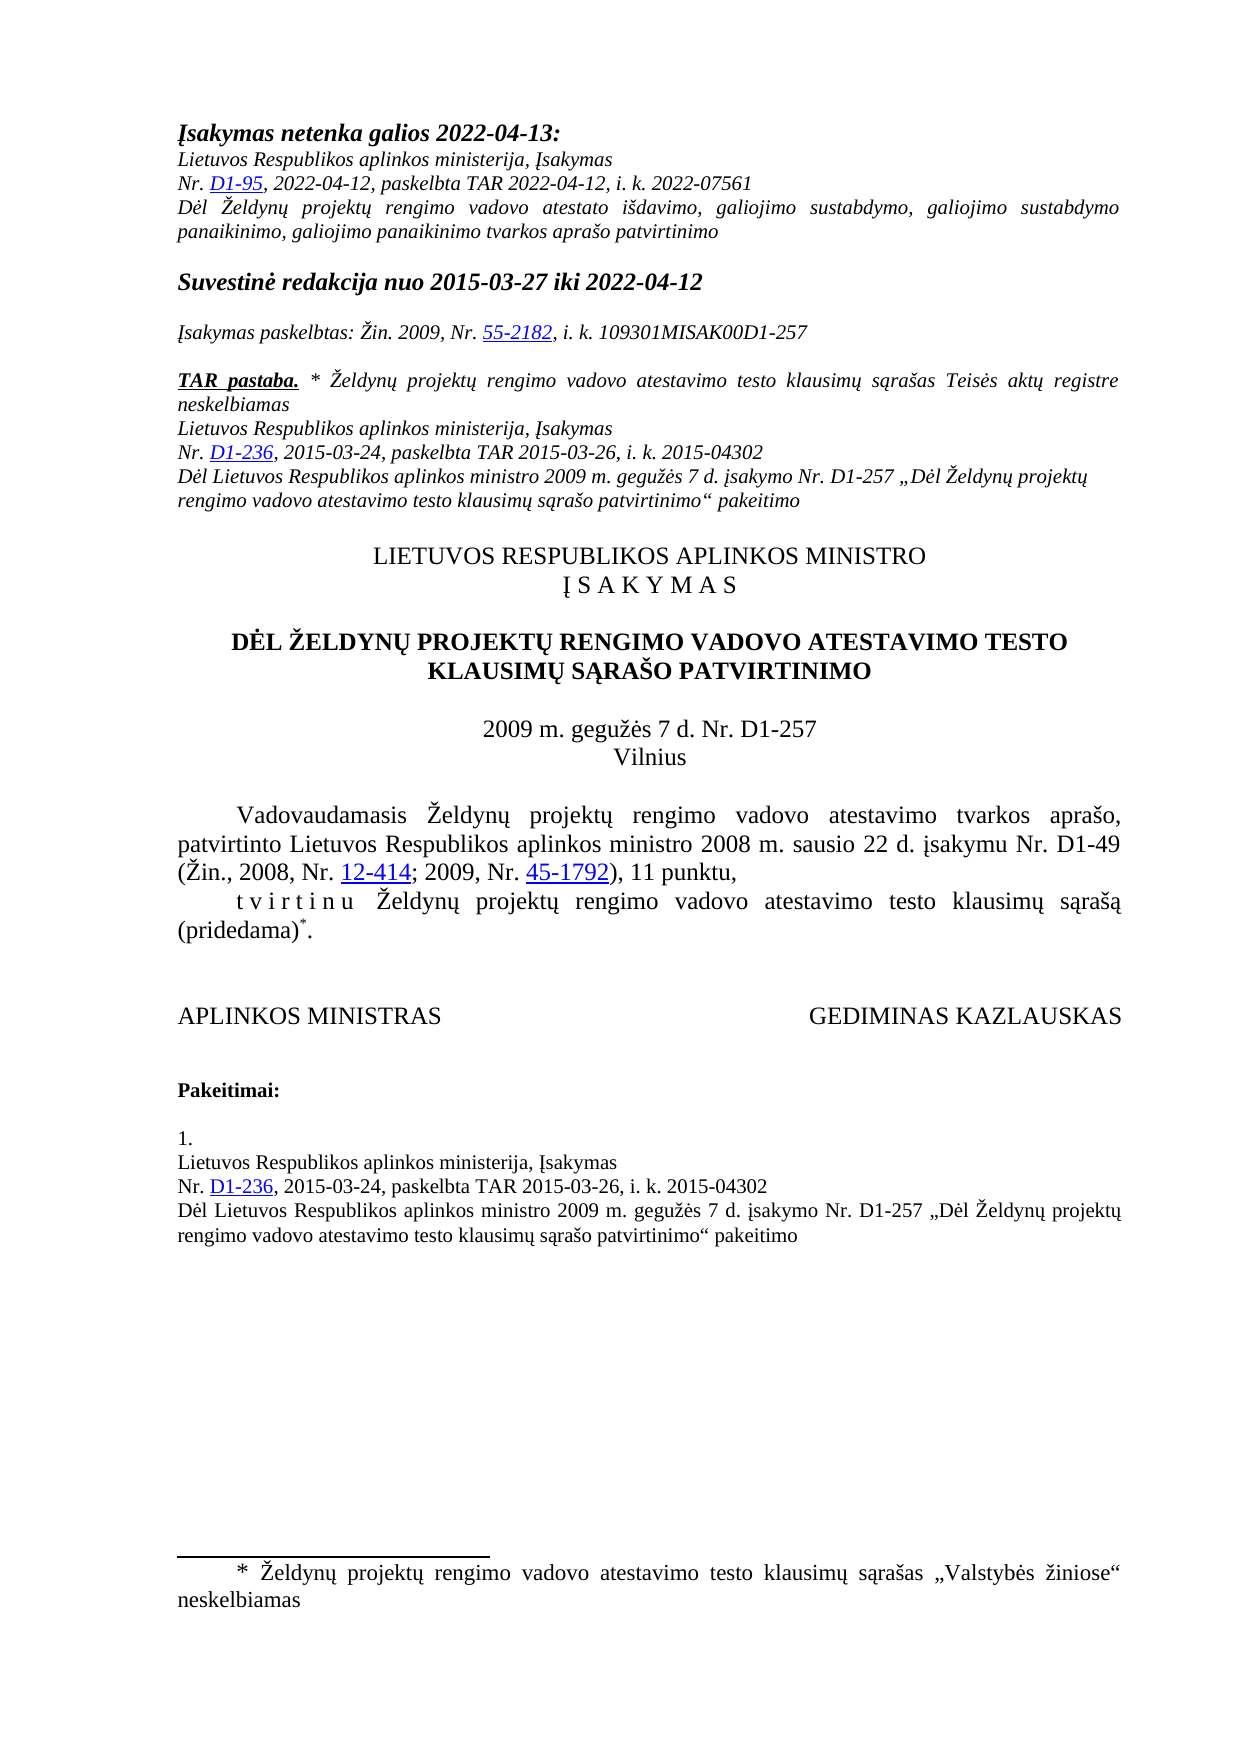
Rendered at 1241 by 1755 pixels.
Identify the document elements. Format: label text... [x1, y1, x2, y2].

text ĮSAKYMAS [177, 570, 1122, 599]
text DĖL ŽELDYNŲ PROJEKTŲ RENGIMO VADOVO ATESTAVIMO TESTO KLAUSIMŲ SĄRAŠO PATVIRTINIMO [177, 627, 1122, 685]
text Nr. D1-236, 2015-03-24, paskelbta TAR 2015-03-26, i. k. 2015-04302 [177, 440, 1122, 464]
text Nr. D1-95, 2022-04-12, paskelbta TAR 2022-04-12, i. k. 2022-07561 [177, 171, 1122, 195]
text Nr. D1-236, 2015-03-24, paskelbta TAR 2015-03-26, i. k. 2015-04302 [177, 1174, 1122, 1198]
text Dėl Lietuvos Respublikos aplinkos ministro 2009 m. gegužės 7 d. įsakymo Nr. D1-257 „Dėl Želdynų projektų rengimo vadovo atestavimo testo klausimų sąrašo patvirtinimo“ pakeitimo [177, 464, 1122, 512]
text Pakeitimai: [177, 1078, 1122, 1102]
text Suvestinė redakcija nuo 2015-03-27 iki 2022-04-12 [177, 267, 1122, 296]
text 2009 m. gegužės 7 d. Nr. D1-257 [177, 714, 1122, 742]
text Dėl Želdynų projektų rengimo vadovo atestato išdavimo, galiojimo sustabdymo, galiojimo sustabdymo panaikinimo, galiojimo panaikinimo tvarkos aprašo patvirtinimo [177, 195, 1122, 243]
text TAR pastaba. * Želdynų projektų rengimo vadovo atestavimo testo klausimų sąrašas Teisės aktų registre neskelbiamas [177, 368, 1122, 416]
text Vilnius [177, 742, 1122, 771]
text tvirtinu Želdynų projektų rengimo vadovo atestavimo testo klausimų sąrašą (pridedama). [177, 886, 1122, 944]
text Želdynų projektų rengimo vadovo atestavimo testo klausimų sąrašas „Valstybės žiniose“ neskelbiamas [177, 1557, 1122, 1612]
text Lietuvos Respublikos aplinkos ministerija, Įsakymas [177, 1150, 1122, 1174]
text Dėl Lietuvos Respublikos aplinkos ministro 2009 m. gegužės 7 d. įsakymo Nr. D1-257 „Dėl Želdynų projektų rengimo vadovo atestavimo testo klausimų sąrašo patvirtinimo“ pakeitimo [177, 1198, 1122, 1247]
text Vadovaudamasis Želdynų projektų rengimo vadovo atestavimo tvarkos aprašo, patvirtinto Lietuvos Respublikos aplinkos ministro 2008 m. sausio 22 d. įsakymu Nr. D1-49 (Žin., 2008, Nr. 12-414; 2009, Nr. 45-1792), 11 punktu, [177, 800, 1122, 886]
text Lietuvos Respublikos aplinkos ministerija, Įsakymas [177, 147, 1122, 171]
text LIETUVOS RESPUBLIKOS APLINKOS MINISTRO [177, 541, 1122, 570]
text Lietuvos Respublikos aplinkos ministerija, Įsakymas [177, 416, 1122, 440]
text Įsakymas netenka galios 2022-04-13: [177, 118, 1122, 147]
text Įsakymas paskelbtas: Žin. 2009, Nr. 55-2182, i. k. 109301MISAK00D1-257 [177, 320, 1122, 344]
text APLINKOS MINISTRAS GEDIMINAS KAZLAUSKAS [177, 1001, 1122, 1030]
text 1. [177, 1126, 1122, 1150]
